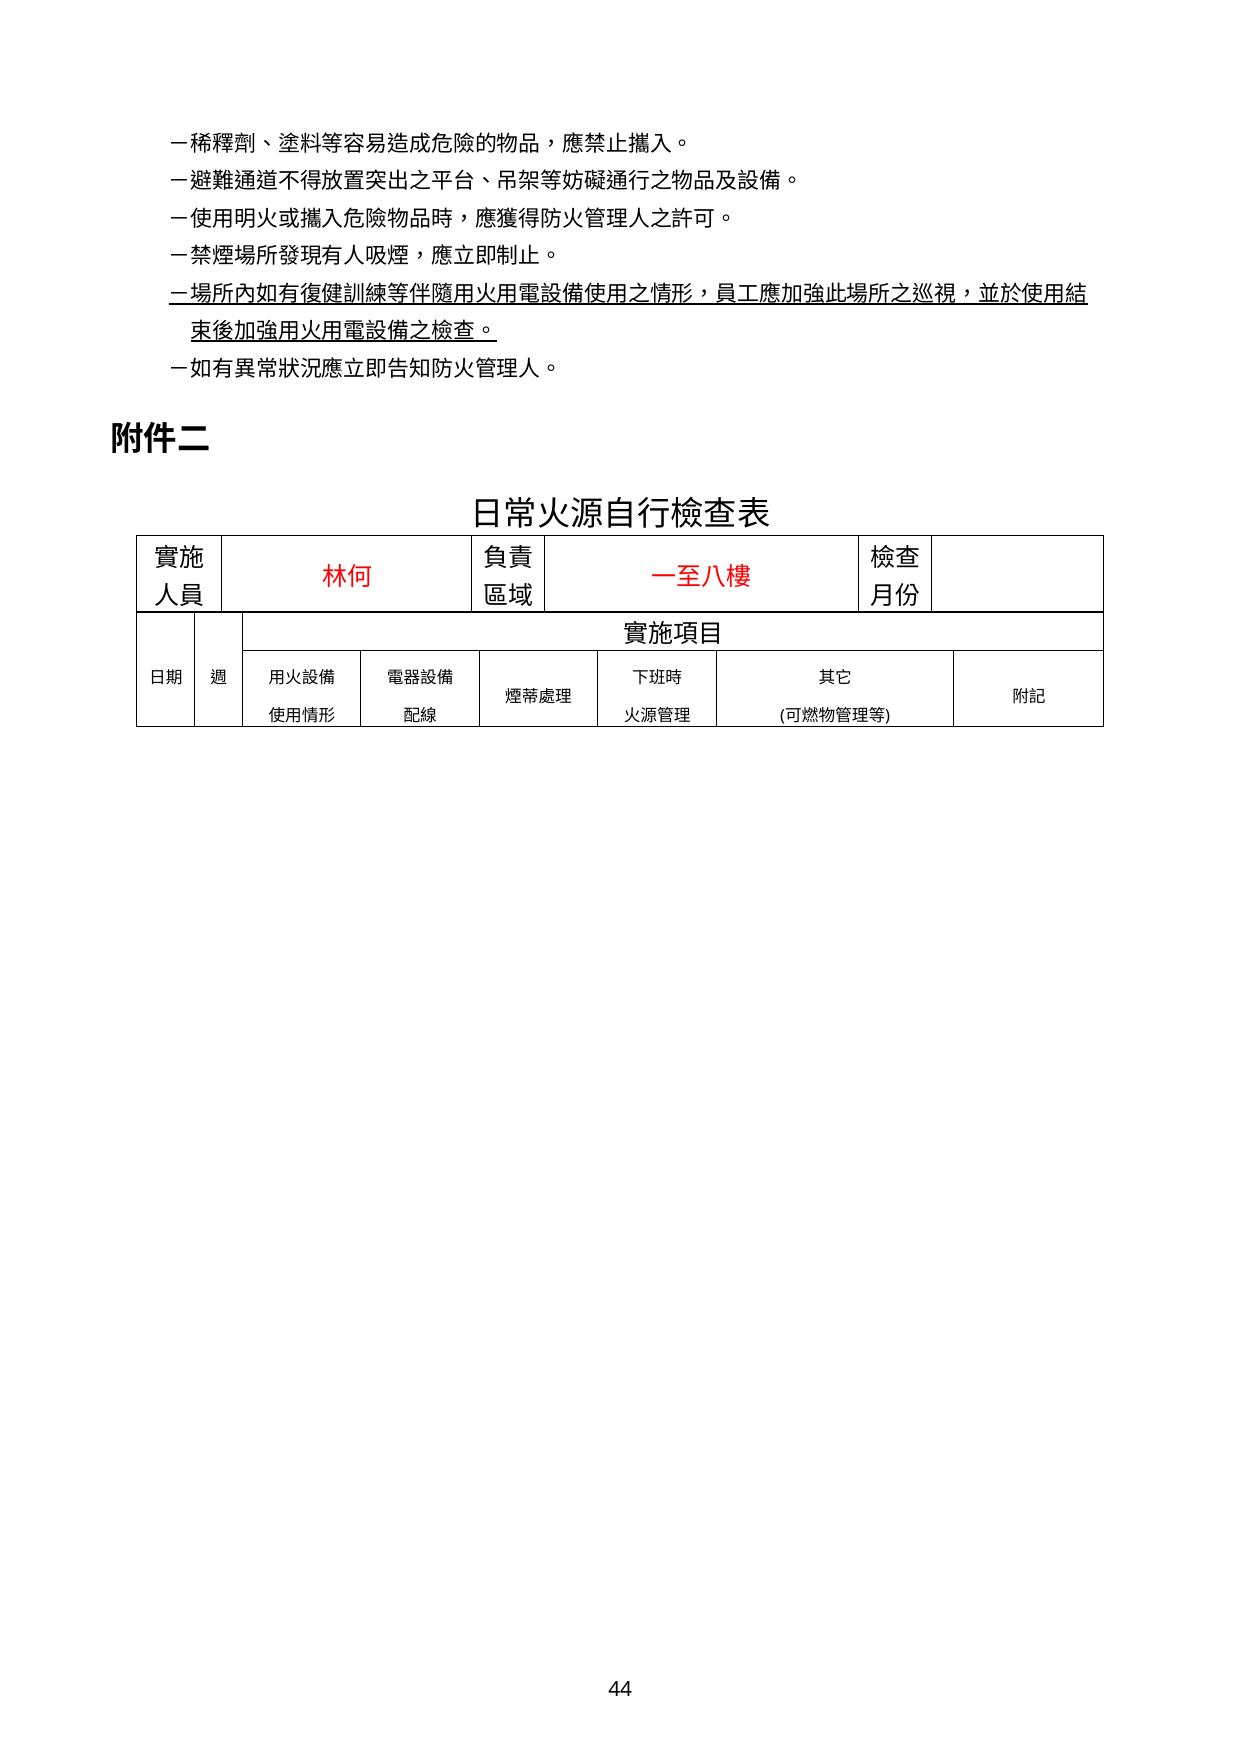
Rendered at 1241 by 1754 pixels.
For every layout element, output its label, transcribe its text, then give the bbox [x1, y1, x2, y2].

table_cell 電器設備 配線 [361, 651, 479, 726]
table_cell 下班時 火源管理 [598, 651, 716, 726]
text －場所內如有復健訓練等伴隨用火用電設備使用之情形，員工應加強此場所之巡視，並於使用結束後加強用火用電設備之檢查。 [168, 273, 1092, 348]
table_header [932, 536, 1103, 611]
table_cell 週 [195, 613, 242, 726]
table_header 一至八樓 [545, 536, 858, 611]
table_header 林何 [222, 536, 471, 611]
table_cell 用火設備 使用情形 [243, 651, 360, 726]
text －如有異常狀況應立即告知防火管理人。 [168, 348, 1092, 385]
table_header 負責區域 [472, 536, 544, 611]
text －使用明火或攜入危險物品時，應獲得防火管理人之許可。 [168, 198, 1092, 235]
table_cell 實施項目 [243, 613, 1103, 650]
table_cell 煙蒂處理 [480, 651, 597, 726]
table_cell 其它 (可燃物管理等) [717, 651, 953, 726]
text －禁煙場所發現有人吸煙，應立即制止。 [168, 235, 1092, 273]
table_cell 日期 [137, 613, 194, 726]
text －稀釋劑、塗料等容易造成危險的物品，應禁止攜入。 [168, 123, 1092, 160]
text 日常火源自行檢查表 [148, 460, 1092, 535]
table_header 檢查月份 [859, 536, 931, 611]
table_header 實施人員 [137, 536, 221, 611]
text －避難通道不得放置突出之平台、吊架等妨礙通行之物品及設備。 [168, 160, 1092, 198]
text 附件二 [110, 385, 1092, 460]
table_cell 附記 [954, 651, 1103, 726]
